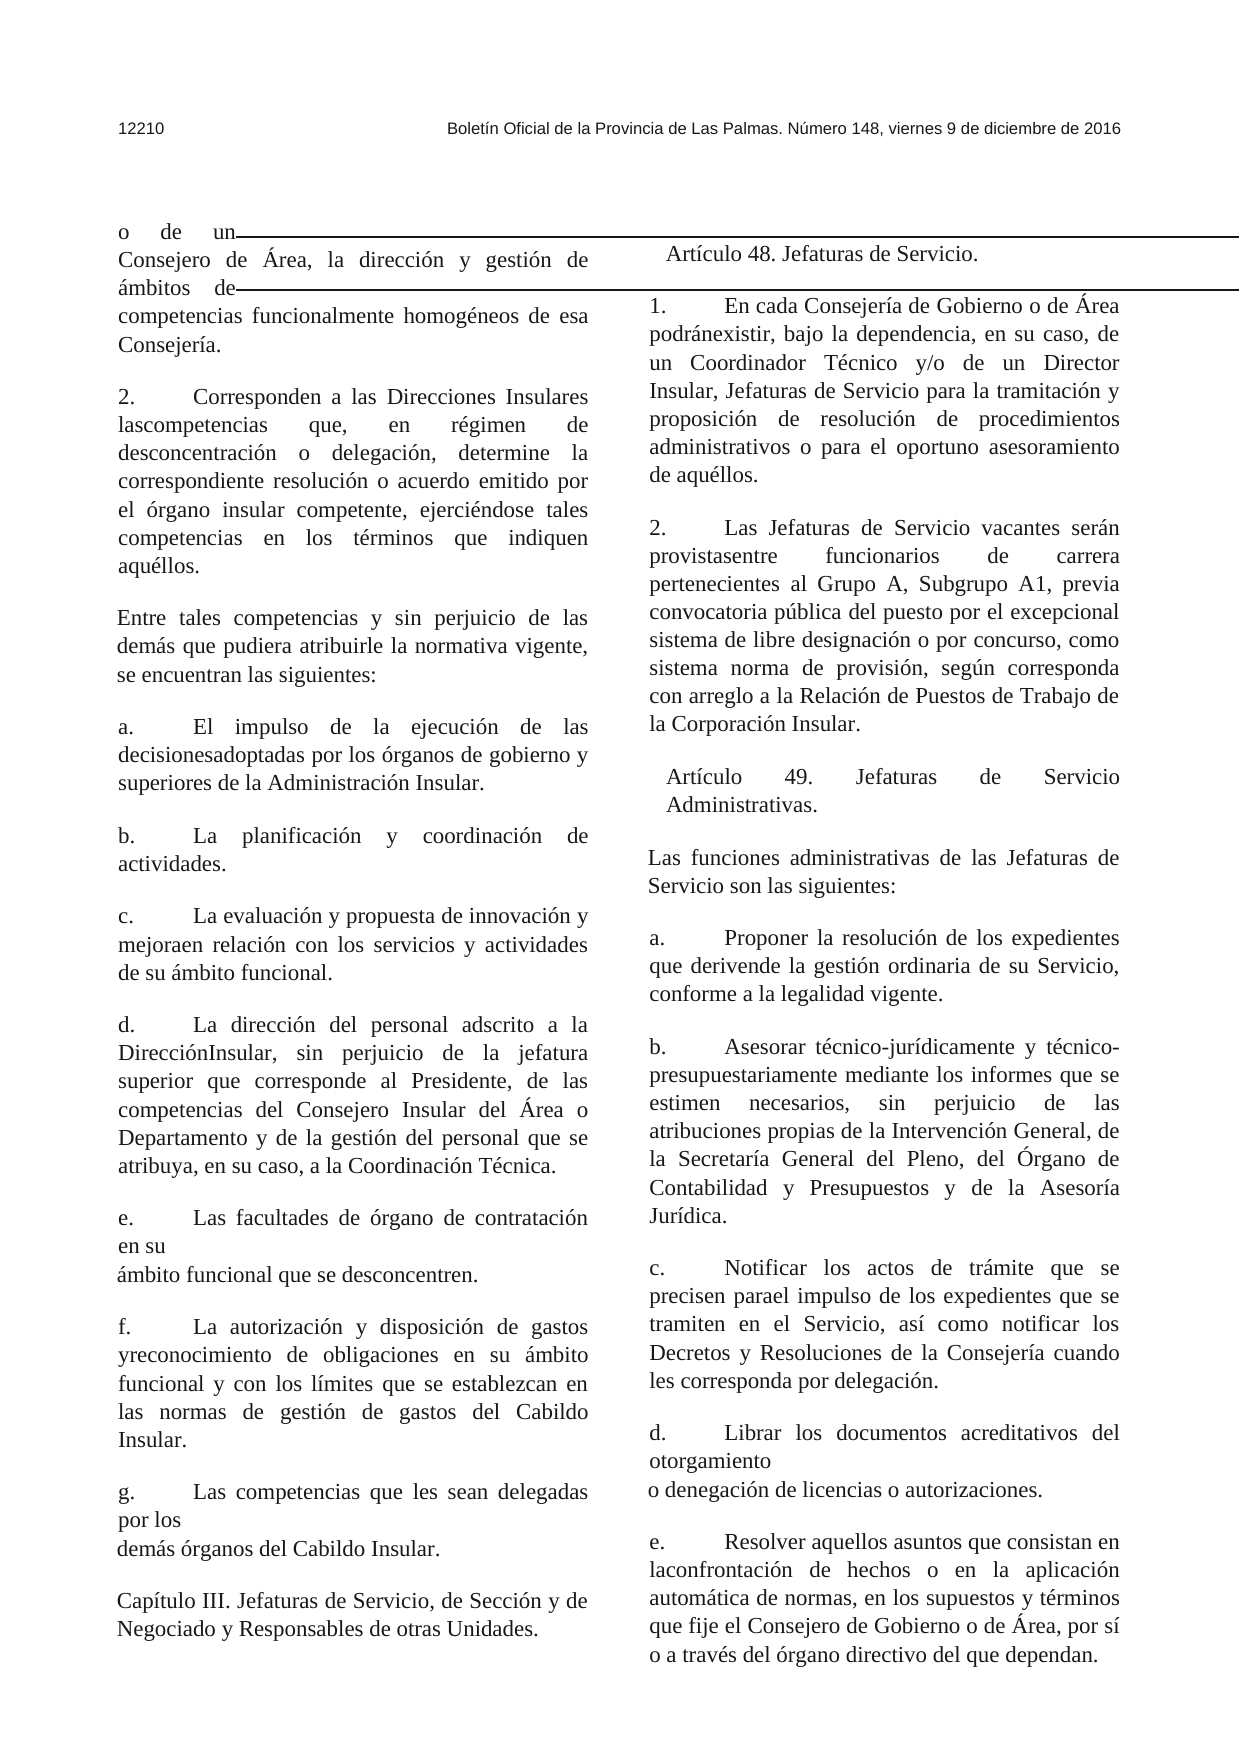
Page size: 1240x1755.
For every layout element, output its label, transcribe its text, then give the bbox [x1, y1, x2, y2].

list Librar los documentos acreditativos del otorgamiento [649, 1419, 1120, 1474]
list Asesorar técnico-jurídicamente y técnico-presupuestariamente mediante los informes que se estimen necesarios, sin perjuicio de las atribuciones propias de la Intervención General, de la Secretaría General del Pleno, del Órgano de Contabilidad y Presupuestos y de la Asesoría Jurídica. [649, 1033, 1120, 1228]
text Capítulo III. Jefaturas de Servicio, de Sección y de Negociado y Responsables de otras Unidades. [117, 1587, 589, 1642]
list La planificación y coordinación de actividades. [118, 822, 589, 876]
list Resolver aquellos asuntos que consistan en laconfrontación de hechos o en la aplicación automática de normas, en los supuestos y términos que fije el Consejero de Gobierno o de Área, por sí o a través del órgano directivo del que dependan. [649, 1528, 1120, 1667]
text Artículo 49. Jefaturas de Servicio Administrativas. [666, 763, 1120, 817]
list Las competencias que les sean delegadas por los [118, 1478, 589, 1533]
text o denegación de licencias o autorizaciones. [648, 1476, 1120, 1502]
text demás órganos del Cabildo Insular. [117, 1535, 589, 1561]
list Las Jefaturas de Servicio vacantes serán provistasentre funcionarios de carrera pertenecientes al Grupo A, Subgrupo A1, previa convocatoria pública del puesto por el excepcional sistema de libre designación o por concurso, como sistema norma de provisión, según corresponda con arreglo a la Relación de Puestos de Trabajo de la Corporación Insular. [649, 514, 1120, 737]
text Entre tales competencias y sin perjuicio de las demás que pudiera atribuirle la normativa vigente, se encuentran las siguientes: [117, 604, 589, 687]
list El impulso de la ejecución de las decisionesadoptadas por los órganos de gobierno y superiores de la Administración Insular. [118, 713, 589, 796]
list La evaluación y propuesta de innovación y mejoraen relación con los servicios y actividades de su ámbito funcional. [118, 903, 589, 985]
text [666, 218, 1120, 236]
list Las facultades de órgano de contratación en su [118, 1204, 589, 1259]
list Proponer la resolución de los expedientes que derivende la gestión ordinaria de su Servicio, conforme a la legalidad vigente. [649, 924, 1120, 1007]
list En cada Consejería de Gobierno o de Área podránexistir, bajo la dependencia, en su caso, de un Coordinador Técnico y/o de un Director Insular, Jefaturas de Servicio para la tramitación y proposición de resolución de procedimientos administrativos o para el oportuno asesoramiento de aquéllos. [649, 292, 1120, 487]
text Las funciones administrativas de las Jefaturas de Servicio son las siguientes: [648, 844, 1120, 898]
list La dirección del personal adscrito a la DirecciónInsular, sin perjuicio de la jefatura superior que corresponde al Presidente, de las competencias del Consejero Insular del Área o Departamento y de la gestión del personal que se atribuya, en su caso, a la Coordinación Técnica. [118, 1011, 589, 1178]
text ámbito funcional que se desconcentren. [117, 1261, 589, 1287]
text Artículo 48. Jefaturas de Servicio. [666, 238, 1120, 266]
list La autorización y disposición de gastos yreconocimiento de obligaciones en su ámbito funcional y con los límites que se establezcan en las normas de gestión de gastos del Cabildo Insular. [118, 1313, 589, 1452]
list Notificar los actos de trámite que se precisen parael impulso de los expedientes que se tramiten en el Servicio, así como notificar los Decretos y Resoluciones de la Consejería cuando les corresponda por delegación. [649, 1254, 1120, 1393]
list o de un Consejero de Área, la dirección y gestión de ámbitos de competencias funcionalmente homogéneos de esa Consejería. [118, 218, 589, 357]
list Corresponden a las Direcciones Insulares lascompetencias que, en régimen de desconcentración o delegación, determine la correspondiente resolución o acuerdo emitido por el órgano insular competente, ejerciéndose tales competencias en los términos que indiquen aquéllos. [118, 383, 589, 578]
